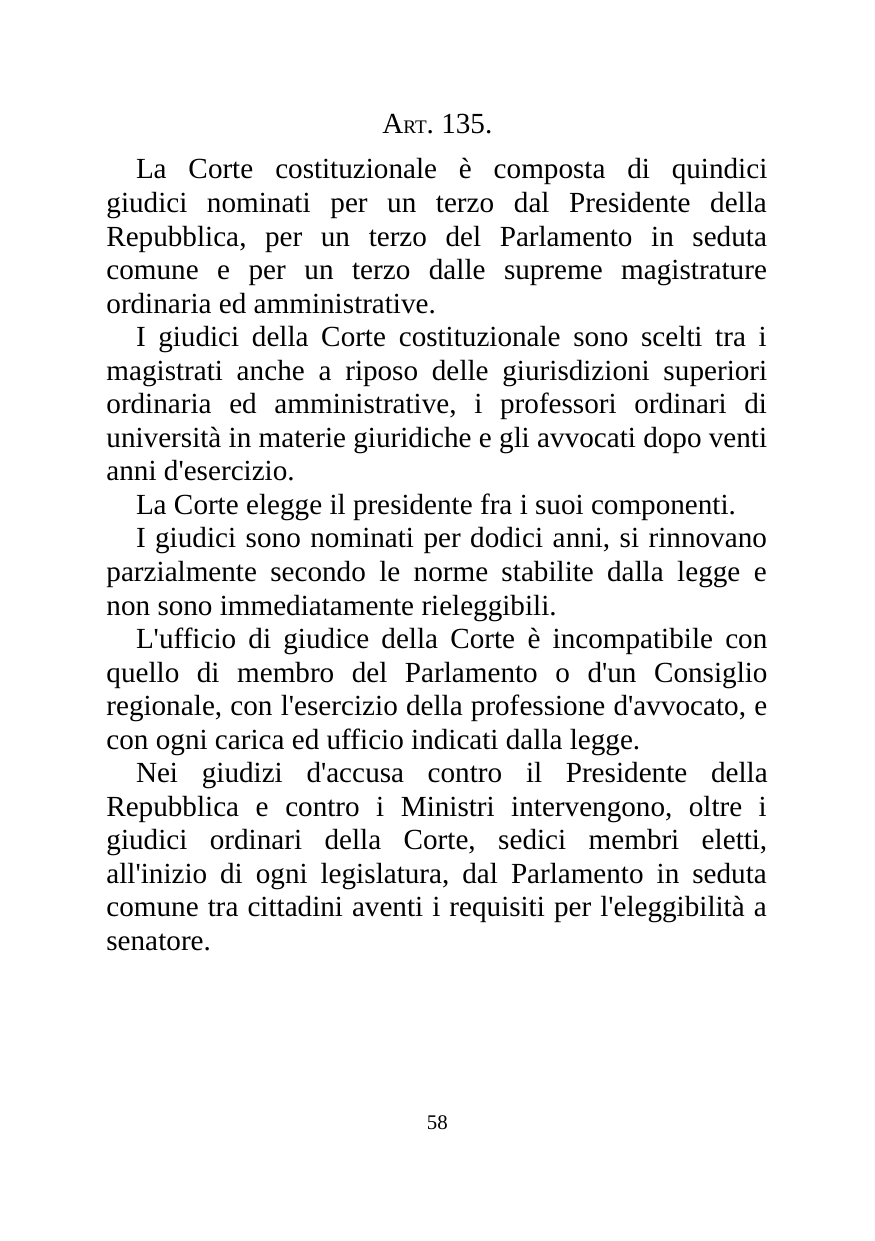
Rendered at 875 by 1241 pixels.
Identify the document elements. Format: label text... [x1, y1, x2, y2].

text I giudici della Corte costituzionale sono scelti tra i magistrati anche a riposo delle giurisdizioni superiori ordinaria ed amministrative, i professori ordinari di università in materie giuridiche e gli avvocati dopo venti anni d'esercizio. [106, 319, 768, 487]
text L'ufficio di giudice della Corte è incompatibile con quello di membro del Parlamento o d'un Consiglio regionale, con l'esercizio della professione d'avvocato, e con ogni carica ed ufficio indicati dalla legge. [106, 621, 768, 755]
text La Corte costituzionale è composta di quindici giudici nominati per un terzo dal Presidente della Repubblica, per un terzo del Parlamento in seduta comune e per un terzo dalle supreme magistrature ordinaria ed amministrative. [106, 152, 768, 319]
text Art. 135. [106, 106, 768, 140]
text La Corte elegge il presidente fra i suoi componenti. [106, 487, 768, 521]
text I giudici sono nominati per dodici anni, si rinnovano parzialmente secondo le norme stabilite dalla legge e non sono immediatamente rieleggibili. [106, 521, 768, 621]
text Nei giudizi d'accusa contro il Presidente della Repubblica e contro i Ministri intervengono, oltre i giudici ordinari della Corte, sedici membri eletti, all'inizio di ogni legislatura, dal Parlamento in seduta comune tra cittadini aventi i requisiti per l'eleggibilità a senatore. [106, 755, 768, 957]
